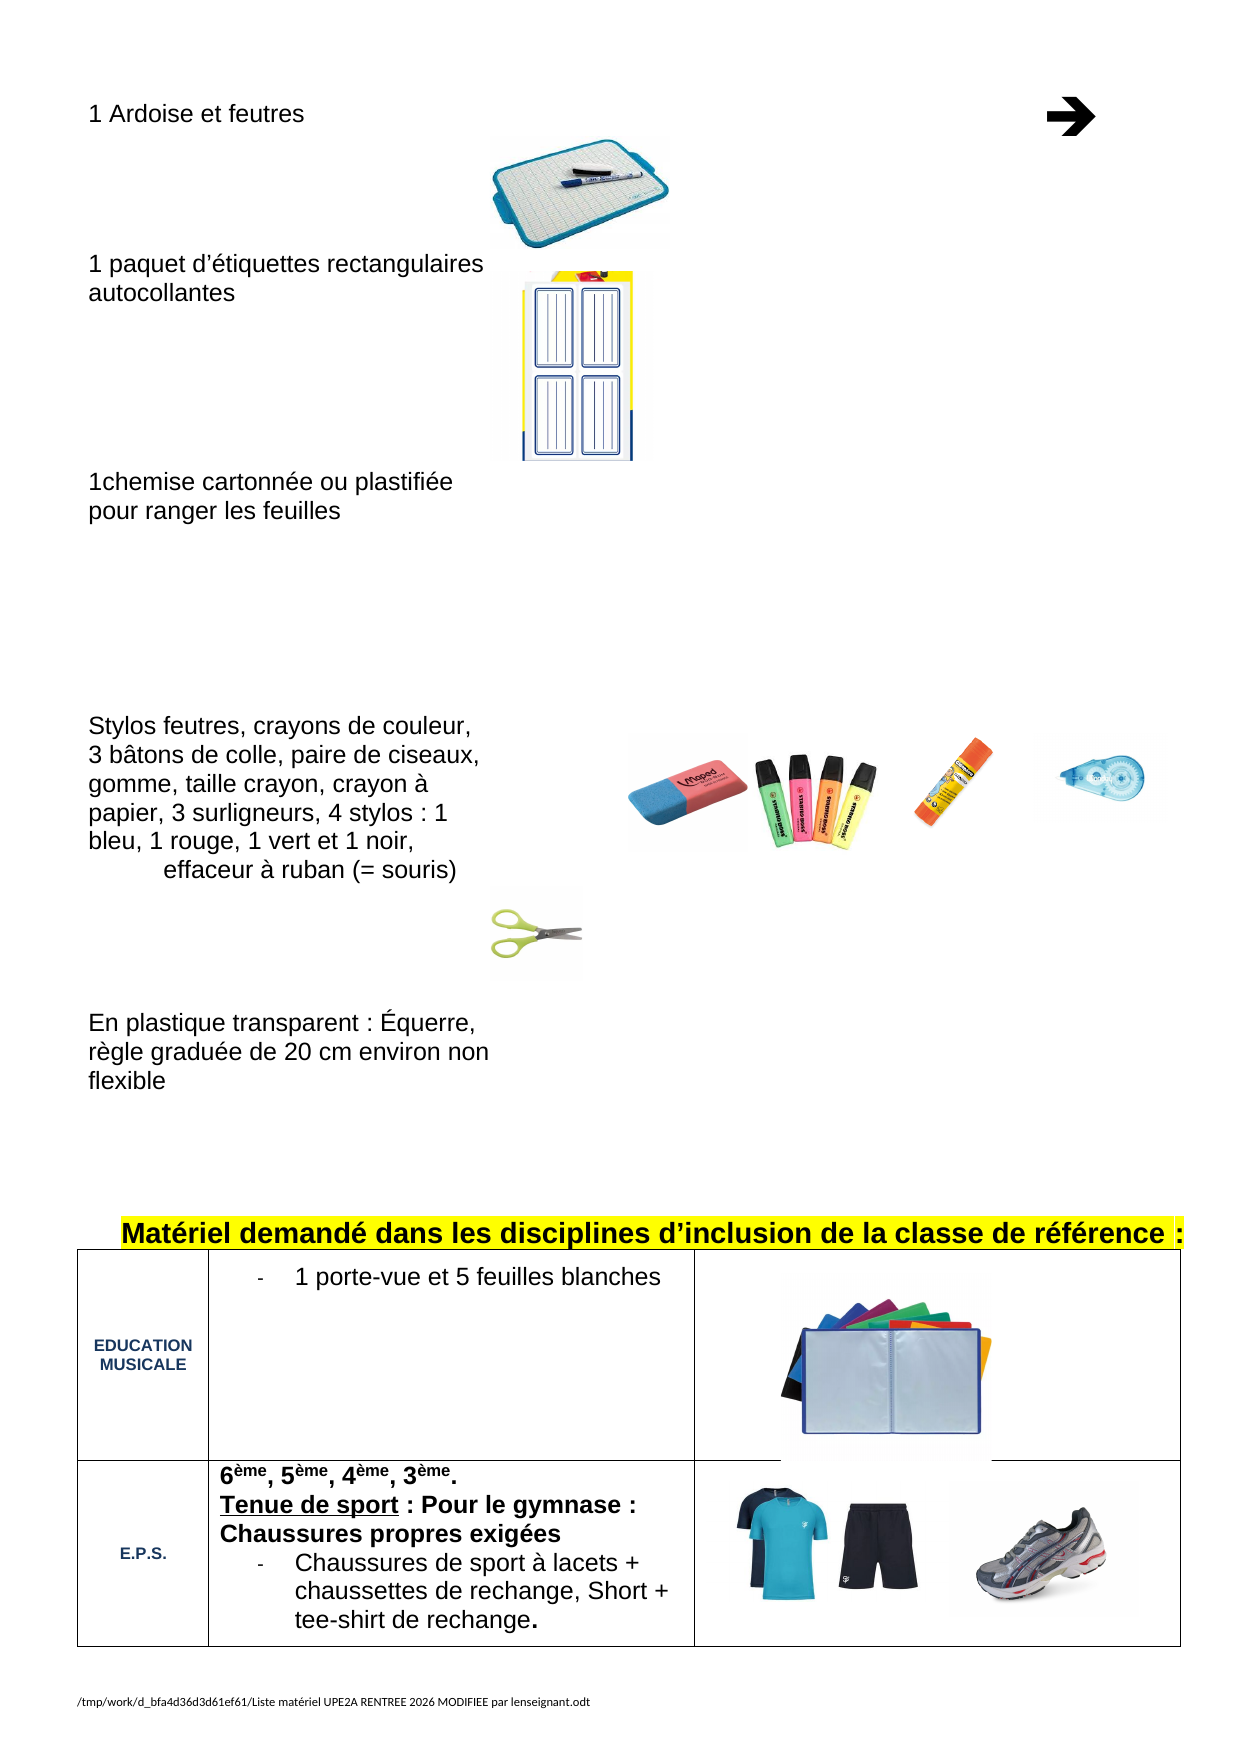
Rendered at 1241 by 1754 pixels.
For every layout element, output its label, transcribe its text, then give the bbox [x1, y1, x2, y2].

table_header 1 porte-vue et 5 feuilles blanches [209, 1250, 694, 1460]
table_cell Stylos feutres, crayons de couleur, 3 bâtons de colle, paire de ciseaux, gomme, taille crayon, crayon à papier, 3 surligneurs, 4 stylos : 1 bleu, 1 rouge, 1 vert et 1 noir, effaceur à ruban (= souris) [88, 711, 490, 1008]
table_cell [490, 711, 1184, 1008]
table_cell 1 paquet d’étiquettes rectangulaires autocollantes [88, 250, 490, 467]
table_cell 1 Ardoise et feutres [88, 99, 490, 249]
table_header EDUCATION MUSICALE [78, 1250, 208, 1460]
table_cell En plastique transparent : Équerre, règle graduée de 20 cm environ non flexible [88, 1008, 490, 1182]
table_cell [490, 250, 1184, 467]
table_cell  [490, 99, 1184, 249]
table_header [695, 1250, 1180, 1460]
table_cell 6ème, 5ème, 4ème, 3ème. Tenue de sport : Pour le gymnase : Chaussures propres exigées Chaussures de sport à lacets + chaussettes de rechange, Short + tee-shirt de rechange. [209, 1461, 694, 1646]
table_cell [695, 1461, 1180, 1646]
table_cell 1chemise cartonnée ou plastifiée pour ranger les feuilles [88, 467, 490, 711]
table_cell [490, 1008, 1184, 1182]
table_header [670, 99, 1204, 1182]
text Matériel demandé dans les disciplines d’inclusion de la classe de référence : [121, 1216, 1219, 1249]
table_cell [490, 467, 1184, 711]
table_cell E.P.S. [78, 1461, 208, 1646]
table_header [77, 99, 489, 1182]
